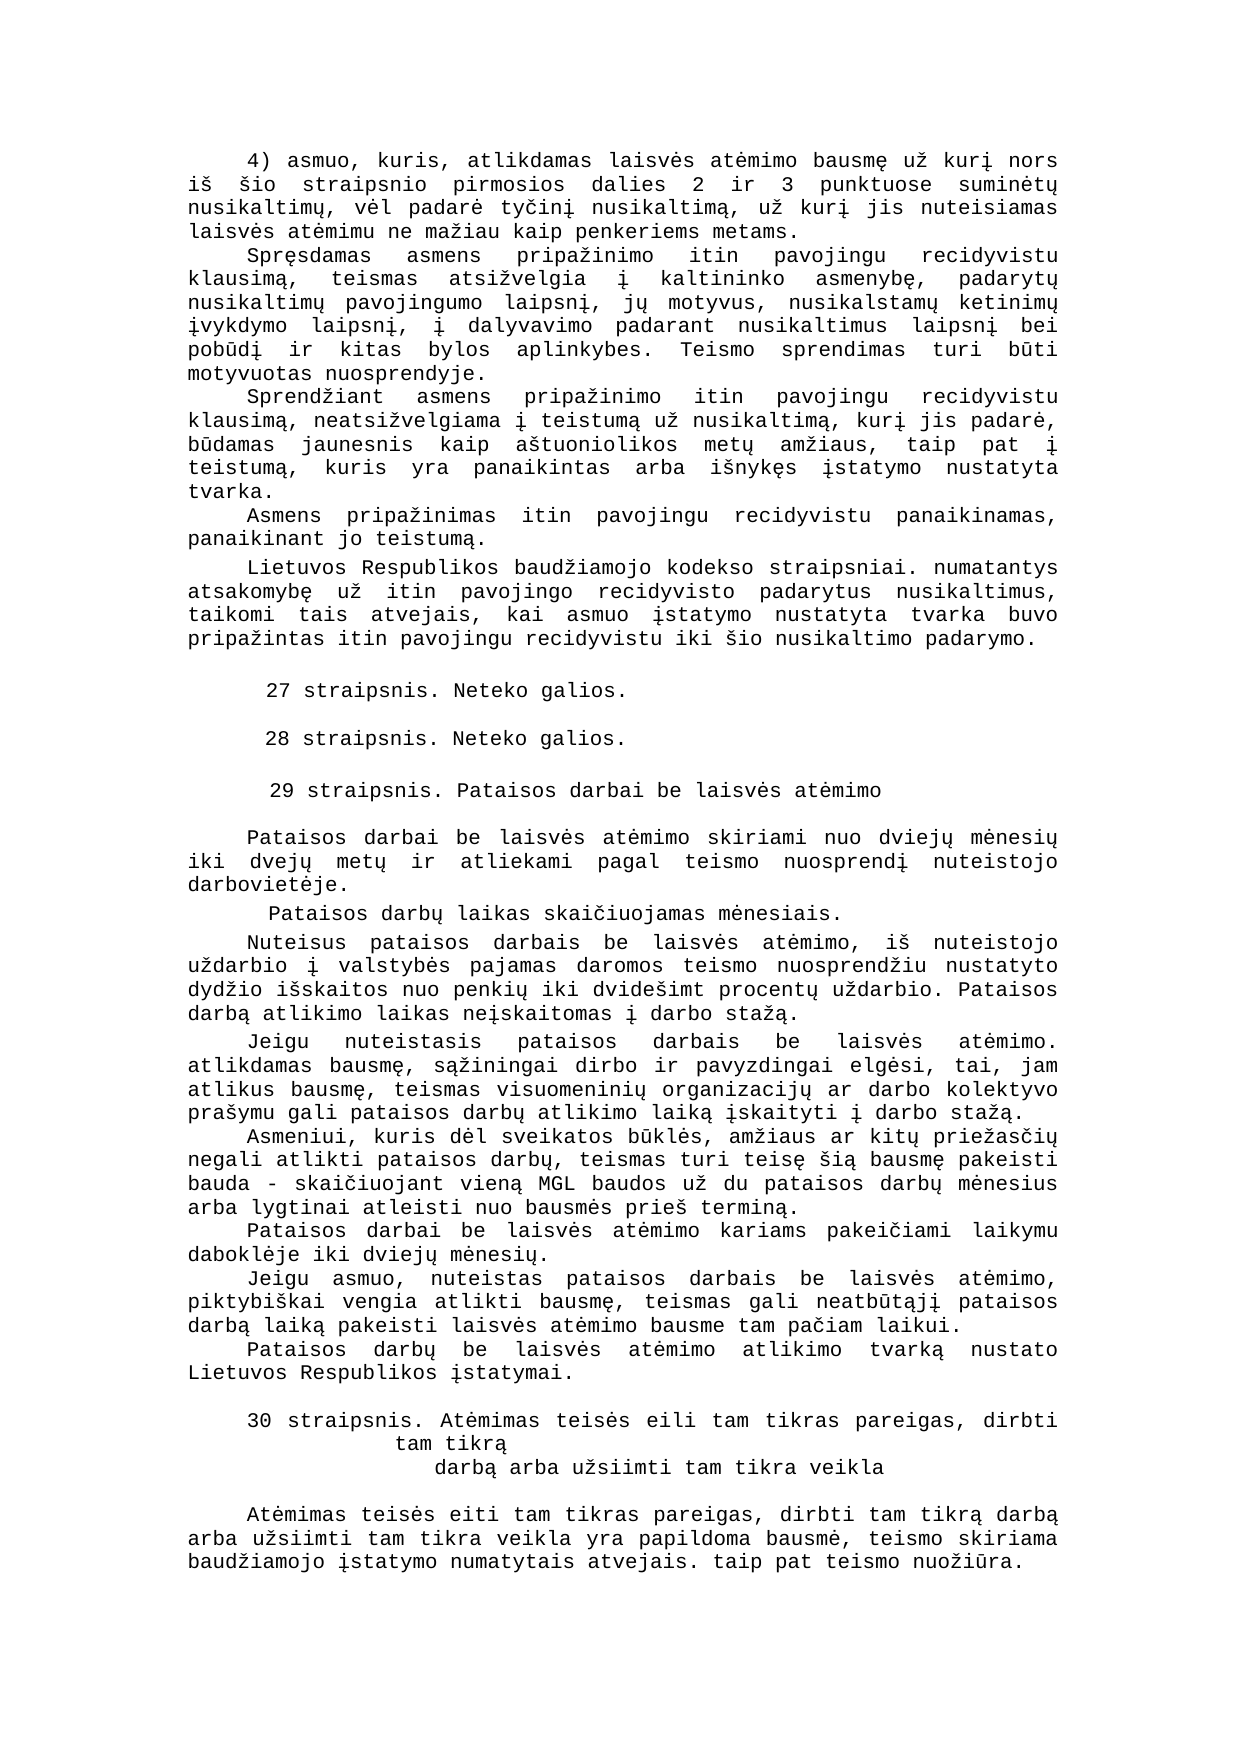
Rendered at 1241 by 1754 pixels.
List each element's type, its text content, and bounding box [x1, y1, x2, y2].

text Pataisos darbų be laisvės atėmimo atlikimo tvarką nustato Lietuvos Respublikos įstatymai. [187, 1339, 1059, 1386]
text 29 straipsnis. Pataisos darbai be laisvės atėmimo [210, 780, 1059, 803]
text Atėmimas teisės eiti tam tikras pareigas, dirbti tam tikrą darbą arba užsiimti tam tikra veikla yra papildoma bausmė, teismo skiriama baudžiamojo įstatymo numatytais atvejais. taip pat teismo nuožiūra. [187, 1504, 1059, 1575]
text Asmeniui, kuris dėl sveikatos būklės, amžiaus ar kitų priežasčių negali atlikti pataisos darbų, teismas turi teisę šią bausmę pakeisti bauda - skaičiuojant vieną MGL baudos už du pataisos darbų mėnesius arba lygtinai atleisti nuo bausmės prieš terminą. [187, 1126, 1059, 1220]
text Pataisos darbai be laisvės atėmimo kariams pakeičiami laikymu daboklėje iki dviejų mėnesių. [187, 1220, 1059, 1268]
text 28 straipsnis. Neteko galios. [205, 727, 1059, 751]
text Spręsdamas asmens pripažinimo itin pavojingu recidyvistu klausimą, teismas atsižvelgia į kaltininko asmenybę, padarytų nusikaltimų pavojingumo laipsnį, jų motyvus, nusikalstamų ketinimų įvykdymo laipsnį, į dalyvavimo padarant nusikaltimus laipsnį bei pobūdį ir kitas bylos aplinkybes. Teismo sprendimas turi būti motyvuotas nuosprendyje. [187, 244, 1059, 386]
text Pataisos darbų laikas skaičiuojamas mėnesiais. [209, 903, 1059, 927]
text 30 straipsnis. Atėmimas teisės eili tam tikras pareigas, dirbti tam tikrą [247, 1409, 1059, 1457]
text darbą arba užsiimti tam tikra veikla [247, 1457, 1059, 1481]
text Asmens pripažinimas itin pavojingu recidyvistu panaikinamas, panaikinant jo teistumą. [187, 505, 1059, 552]
text 27 straipsnis. Neteko galios. [206, 680, 1059, 704]
text Lietuvos Respublikos baudžiamojo kodekso straipsniai. numatantys atsakomybę už itin pavojingo recidyvisto padarytus nusikaltimus, taikomi tais atvejais, kai asmuo įstatymo nustatyta tvarka buvo pripažintas itin pavojingu recidyvistu iki šio nusikaltimo padarymo. [187, 557, 1059, 652]
text 4) asmuo, kuris, atlikdamas laisvės atėmimo bausmę už kurį nors iš šio straipsnio pirmosios dalies 2 ir 3 punktuose suminėtų nusikaltimų, vėl padarė tyčinį nusikaltimą, už kurį jis nuteisiamas laisvės atėmimu ne mažiau kaip penkeriems metams. [187, 150, 1059, 244]
text Jeigu nuteistasis pataisos darbais be laisvės atėmimo. atlikdamas bausmę, sąžiningai dirbo ir pavyzdingai elgėsi, tai, jam atlikus bausmę, teismas visuomeninių organizacijų ar darbo kolektyvo prašymu gali pataisos darbų atlikimo laiką įskaityti į darbo stažą. [187, 1031, 1059, 1126]
text Sprendžiant asmens pripažinimo itin pavojingu recidyvistu klausimą, neatsižvelgiama į teistumą už nusikaltimą, kurį jis padarė, būdamas jaunesnis kaip aštuoniolikos metų amžiaus, taip pat į teistumą, kuris yra panaikintas arba išnykęs įstatymo nustatyta tvarka. [187, 386, 1059, 505]
text Jeigu asmuo, nuteistas pataisos darbais be laisvės atėmimo, piktybiškai vengia atlikti bausmę, teismas gali neatbūtąjį pataisos darbą laiką pakeisti laisvės atėmimo bausme tam pačiam laikui. [187, 1268, 1059, 1339]
text Nuteisus pataisos darbais be laisvės atėmimo, iš nuteistojo uždarbio į valstybės pajamas daromos teismo nuosprendžiu nustatyto dydžio išskaitos nuo penkių iki dvidešimt procentų uždarbio. Pataisos darbą atlikimo laikas neįskaitomas į darbo stažą. [187, 932, 1059, 1026]
text Pataisos darbai be laisvės atėmimo skiriami nuo dviejų mėnesių iki dvejų metų ir atliekami pagal teismo nuosprendį nuteistojo darbovietėje. [187, 827, 1059, 898]
